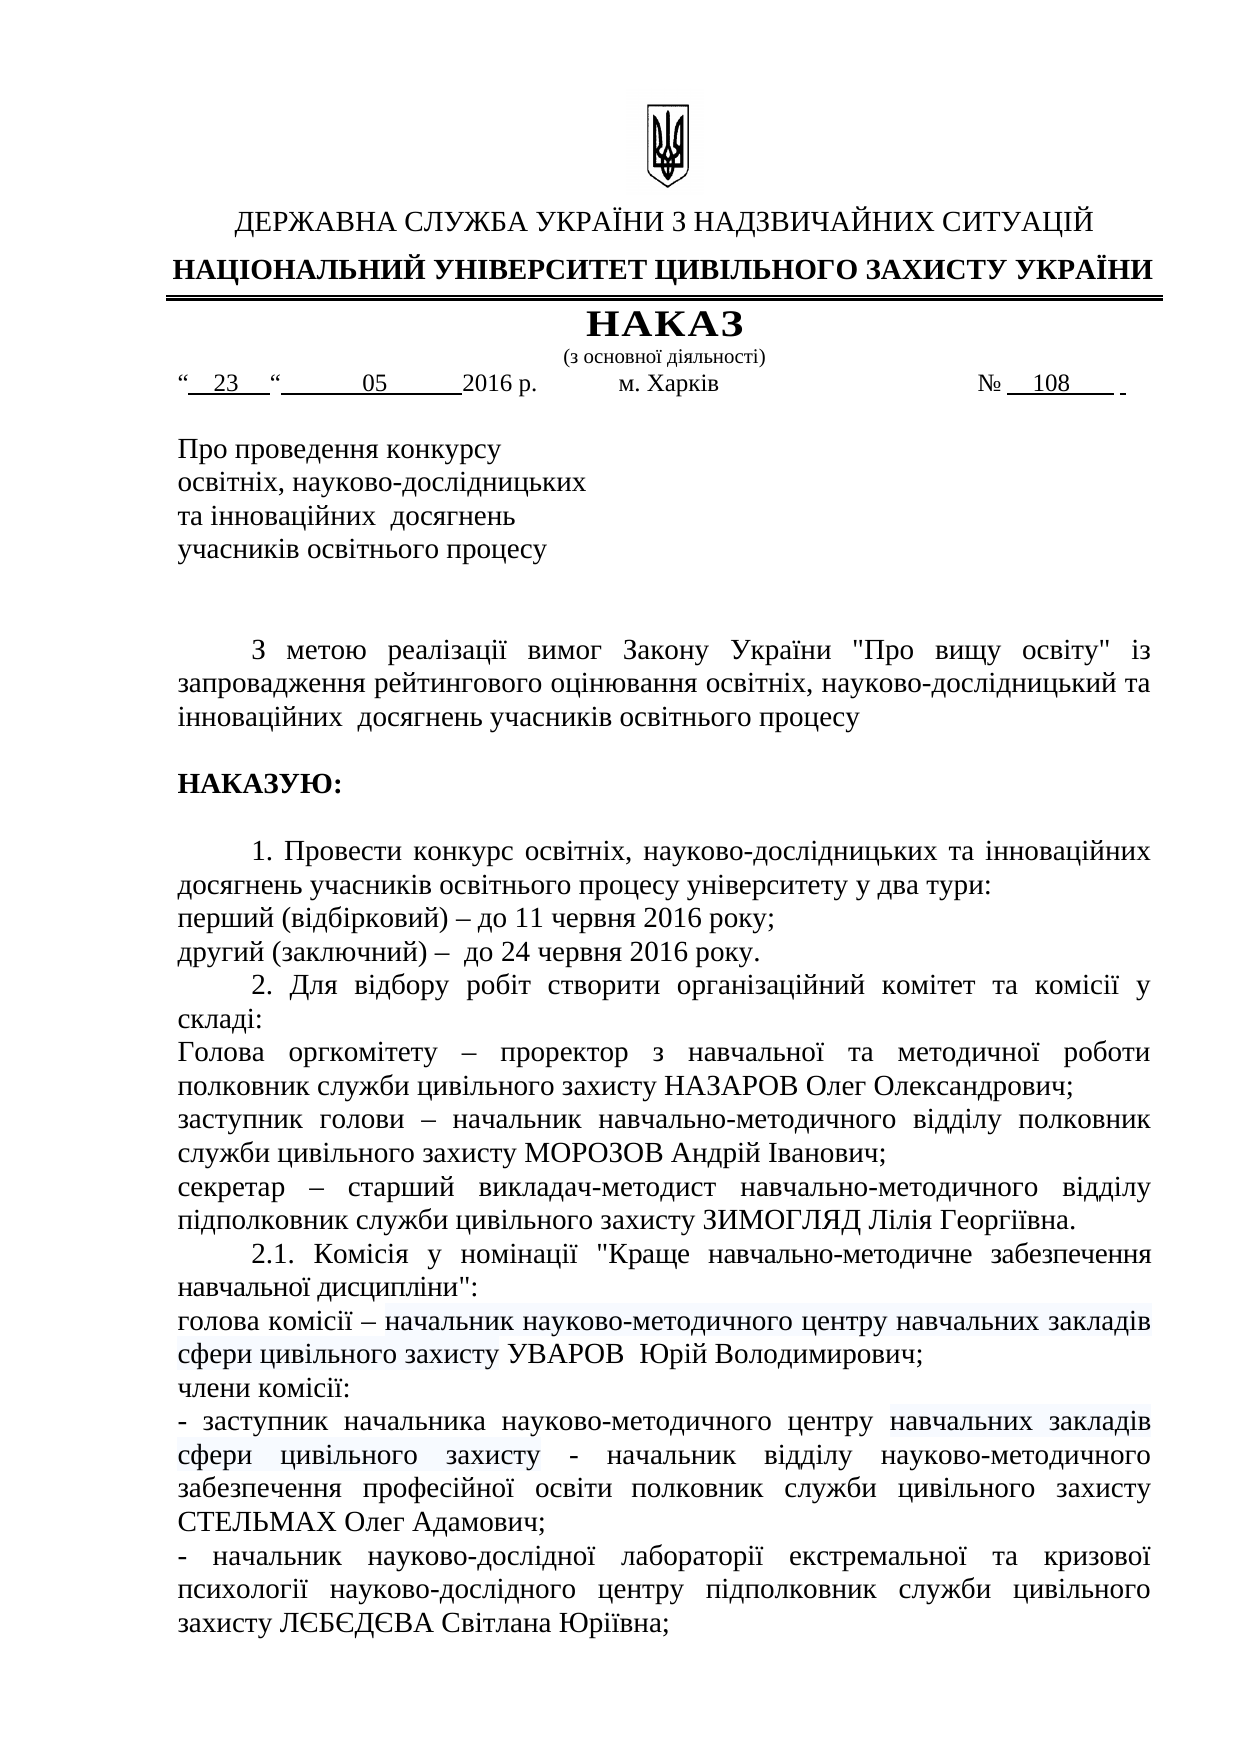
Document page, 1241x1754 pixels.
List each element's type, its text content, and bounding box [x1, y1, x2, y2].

text освітніх, науково-дослідницьких [177, 464, 1152, 498]
table_header ДЕРЖАВНА СЛУЖБА УКРАЇНИ З НАДЗВИЧАЙНИХ СИТУАЦІЙ НАЦІОНАЛЬНИЙ УНІВЕРСИТЕТ ЦИВІЛЬНОГО ЗАХИСТУ УКРАЇНИ [166, 204, 1163, 295]
text Голова оргкомітету – проректор з навчальної та методичної роботи полковник служби цивільного захисту НАЗАРОВ Олег Олександрович; [177, 1034, 1152, 1102]
text 2.1. Комісія у номінації "Краще навчально-методичне забезпечення навчальної дисципліни": [177, 1236, 1152, 1303]
text учасників освітнього процесу [177, 531, 1152, 565]
text (з основної діяльності) [177, 344, 1152, 368]
text 2. Для відбору робіт створити організаційний комітет та комісії у складі: [177, 967, 1152, 1034]
text заступник голови – начальник навчально-методичного відділу полковник служби цивільного захисту МОРОЗОВ Андрій Іванович; [177, 1102, 1152, 1169]
text голова комісії – начальник науково-методичного центру навчальних закладів сфери цивільного захисту УВАРОВ Юрій Володимирович; [177, 1303, 1152, 1370]
text члени комісії: [177, 1370, 1152, 1403]
text НАКАЗУЮ: [177, 766, 1152, 800]
text перший (відбірковий) – до 11 червня 2016 року; [177, 900, 1152, 934]
text - заступник начальника науково-методичного центру навчальних закладів сфери цивільного захисту - начальник відділу науково-методичного забезпечення професійної освіти полковник служби цивільного захисту СТЕЛЬМАХ Олег Адамович; [177, 1403, 1152, 1538]
text секретар – старший викладач-методист навчально-методичного відділу підполковник служби цивільного захисту ЗИМОГЛЯД Лілія Георгіївна. [177, 1169, 1152, 1236]
text НАКАЗ [177, 301, 1152, 344]
text З метою реалізації вимог Закону України "Про вищу освіту" із запровадження рейтингового оцінювання освітніх, науково-дослідницький та інноваційних досягнень учасників освітнього процесу [177, 632, 1152, 733]
text 1. Провести конкурс освітніх, науково-дослідницьких та інноваційних досягнень учасників освітнього процесу університету у два тури: [177, 833, 1152, 900]
text “ 23 “ 05 2016 р. м. Харків № 108 . [177, 368, 1152, 397]
text - начальник науково-дослідної лабораторії екстремальної та кризової психології науково-дослідного центру підполковник служби цивільного захисту ЛЄБЄДЄВА Світлана Юріївна; [177, 1538, 1152, 1638]
text другий (заключний) – до 24 червня 2016 року. [177, 934, 1152, 967]
text Про проведення конкурсу [177, 431, 1152, 464]
text та інноваційних досягнень [177, 498, 1152, 531]
